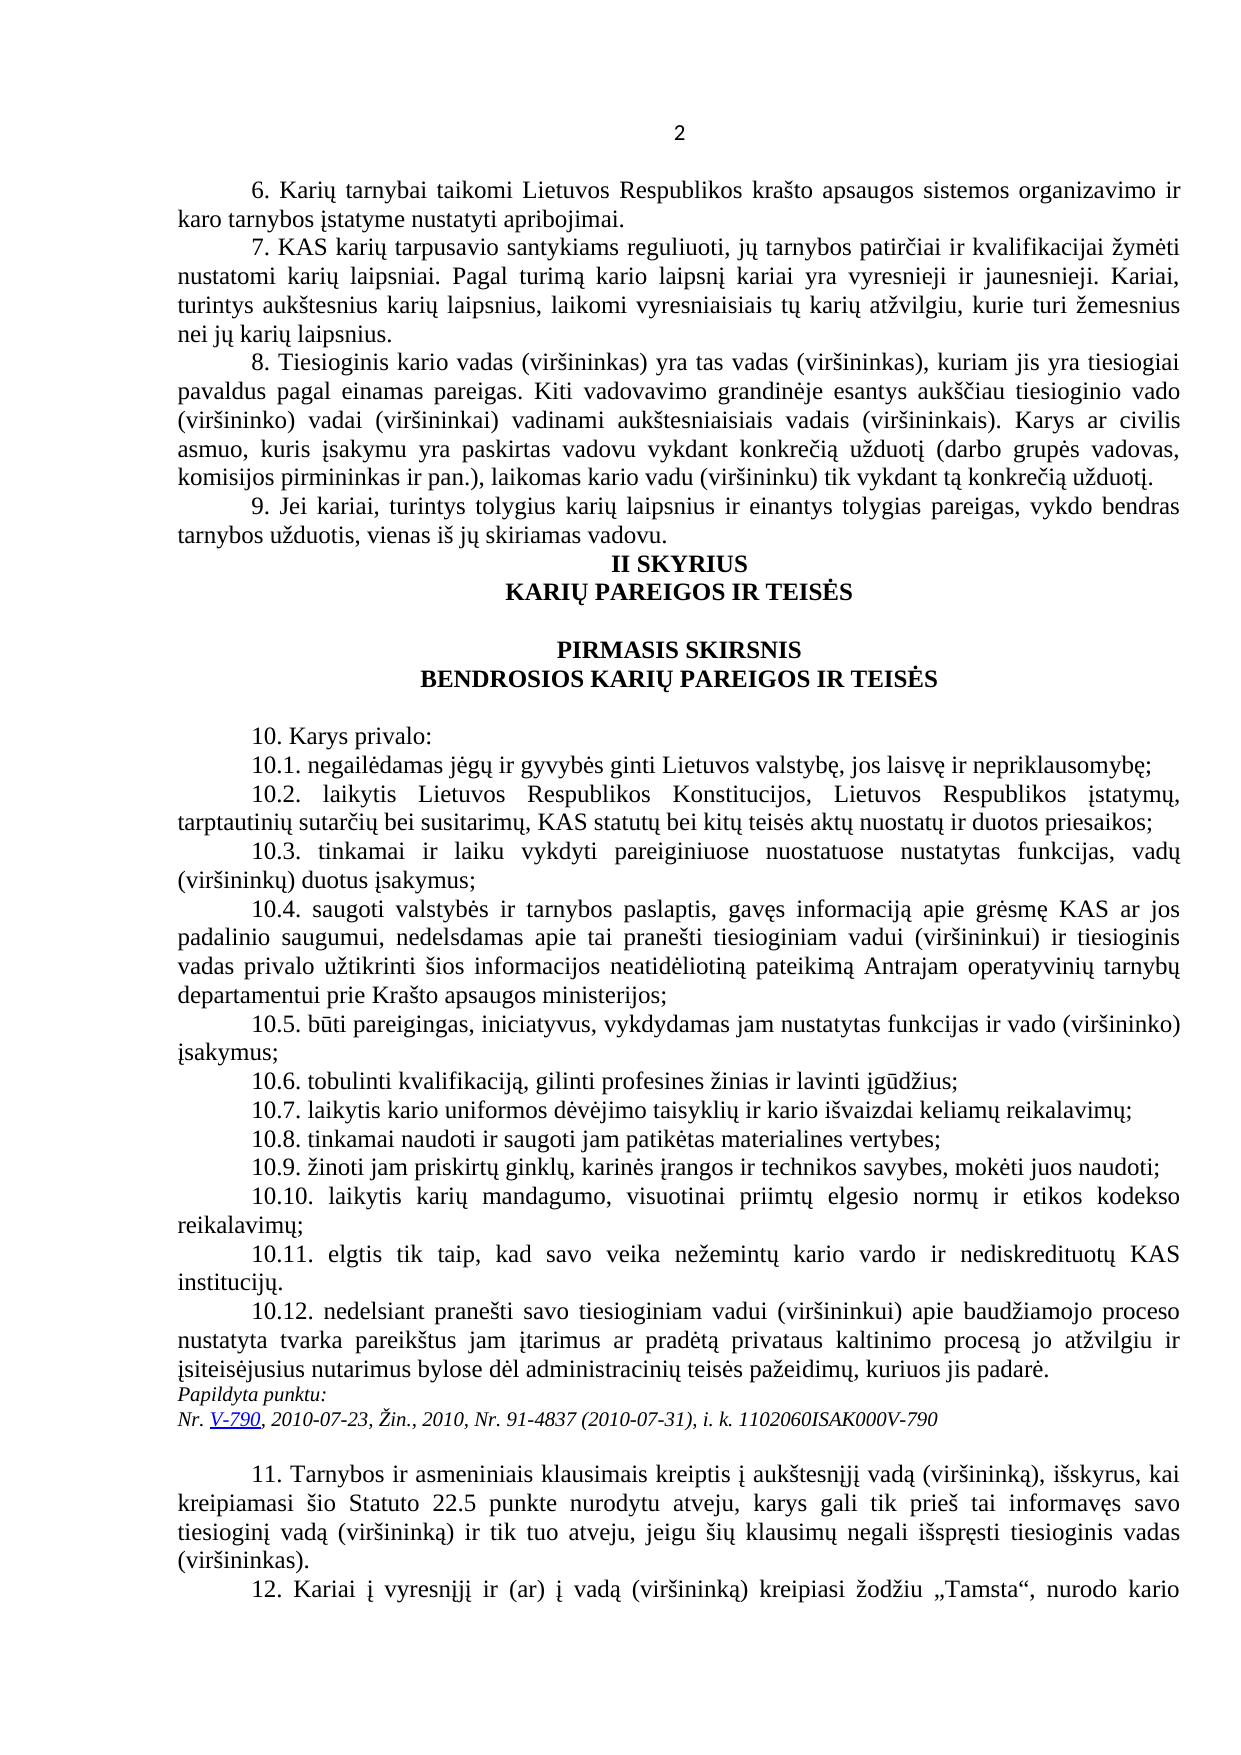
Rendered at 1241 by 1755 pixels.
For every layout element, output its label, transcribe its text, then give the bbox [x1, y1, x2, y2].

text 9. Jei kariai, turintys tolygius karių laipsnius ir einantys tolygias pareigas, vykdo bendras tarnybos užduotis, vienas iš jų skiriamas vadovu. [177, 491, 1181, 549]
text 6. Karių tarnybai taikomi Lietuvos Respublikos krašto apsaugos sistemos organizavimo ir karo tarnybos įstatyme nustatyti apribojimai. [177, 175, 1181, 232]
text 10.11. elgtis tik taip, kad savo veika nežemintų kario vardo ir nediskredituotų KAS institucijų. [177, 1239, 1181, 1296]
text KARIŲ PAREIGOS IR TEISĖS [177, 577, 1181, 606]
text 10.12. nedelsiant pranešti savo tiesioginiam vadui (viršininkui) apie baudžiamojo proceso nustatyta tvarka pareikštus jam įtarimus ar pradėtą privataus kaltinimo procesą jo atžvilgiu ir įsiteisėjusius nutarimus bylose dėl administracinių teisės pažeidimų, kuriuos jis padarė. [177, 1296, 1181, 1382]
text Papildyta punktu: [177, 1382, 1181, 1406]
text Nr. V-790, 2010-07-23, Žin., 2010, Nr. 91-4837 (2010-07-31), i. k. 1102060ISAK000V-790 [177, 1406, 1181, 1431]
text 10. Karys privalo: [177, 721, 1181, 750]
text 10.8. tinkamai naudoti ir saugoti jam patikėtas materialines vertybes; [177, 1124, 1181, 1152]
text 10.9. žinoti jam priskirtų ginklų, karinės įrangos ir technikos savybes, mokėti juos naudoti; [177, 1152, 1181, 1181]
text 10.3. tinkamai ir laiku vykdyti pareiginiuose nuostatuose nustatytas funkcijas, vadų (viršininkų) duotus įsakymus; [177, 836, 1181, 894]
text 8. Tiesioginis kario vadas (viršininkas) yra tas vadas (viršininkas), kuriam jis yra tiesiogiai pavaldus pagal einamas pareigas. Kiti vadovavimo grandinėje esantys aukščiau tiesioginio vado (viršininko) vadai (viršininkai) vadinami aukštesniaisiais vadais (viršininkais). Karys ar civilis asmuo, kuris įsakymu yra paskirtas vadovu vykdant konkrečią užduotį (darbo grupės vadovas, komisijos pirmininkas ir pan.), laikomas kario vadu (viršininku) tik vykdant tą konkrečią užduotį. [177, 347, 1181, 491]
text 10.1. negailėdamas jėgų ir gyvybės ginti Lietuvos valstybę, jos laisvę ir nepriklausomybę; [177, 750, 1181, 779]
text 10.2. laikytis Lietuvos Respublikos Konstitucijos, Lietuvos Respublikos įstatymų, tarptautinių sutarčių bei susitarimų, KAS statutų bei kitų teisės aktų nuostatų ir duotos priesaikos; [177, 779, 1181, 836]
text 10.7. laikytis kario uniformos dėvėjimo taisyklių ir kario išvaizdai keliamų reikalavimų; [177, 1095, 1181, 1124]
text 11. Tarnybos ir asmeniniais klausimais kreiptis į aukštesnįjį vadą (viršininką), išskyrus, kai kreipiamasi šio Statuto 22.5 punkte nurodytu atveju, karys gali tik prieš tai informavęs savo tiesioginį vadą (viršininką) ir tik tuo atveju, jeigu šių klausimų negali išspręsti tiesioginis vadas (viršininkas). [177, 1459, 1181, 1574]
text PIRMASIS SKIRSNIS [177, 635, 1181, 664]
text II SKYRIUS [177, 549, 1181, 577]
text 7. KAS karių tarpusavio santykiams reguliuoti, jų tarnybos patirčiai ir kvalifikacijai žymėti nustatomi karių laipsniai. Pagal turimą kario laipsnį kariai yra vyresnieji ir jaunesnieji. Kariai, turintys aukštesnius karių laipsnius, laikomi vyresniaisiais tų karių atžvilgiu, kurie turi žemesnius nei jų karių laipsnius. [177, 232, 1181, 347]
text BENDROSIOS KARIŲ PAREIGOS IR TEISĖS [177, 664, 1181, 692]
text 10.6. tobulinti kvalifikaciją, gilinti profesines žinias ir lavinti įgūdžius; [177, 1066, 1181, 1095]
text 10.5. būti pareigingas, iniciatyvus, vykdydamas jam nustatytas funkcijas ir vado (viršininko) įsakymus; [177, 1009, 1181, 1066]
text 10.4. saugoti valstybės ir tarnybos paslaptis, gavęs informaciją apie grėsmę KAS ar jos padalinio saugumui, nedelsdamas apie tai pranešti tiesioginiam vadui (viršininkui) ir tiesioginis vadas privalo užtikrinti šios informacijos neatidėliotiną pateikimą Antrajam operatyvinių tarnybų departamentui prie Krašto apsaugos ministerijos; [177, 894, 1181, 1009]
text 10.10. laikytis karių mandagumo, visuotinai priimtų elgesio normų ir etikos kodekso reikalavimų; [177, 1181, 1181, 1239]
text 12. Kariai į vyresnįjį ir (ar) į vadą (viršininką) kreipiasi žodžiu „Tamsta“, nurodo kario [177, 1574, 1181, 1603]
